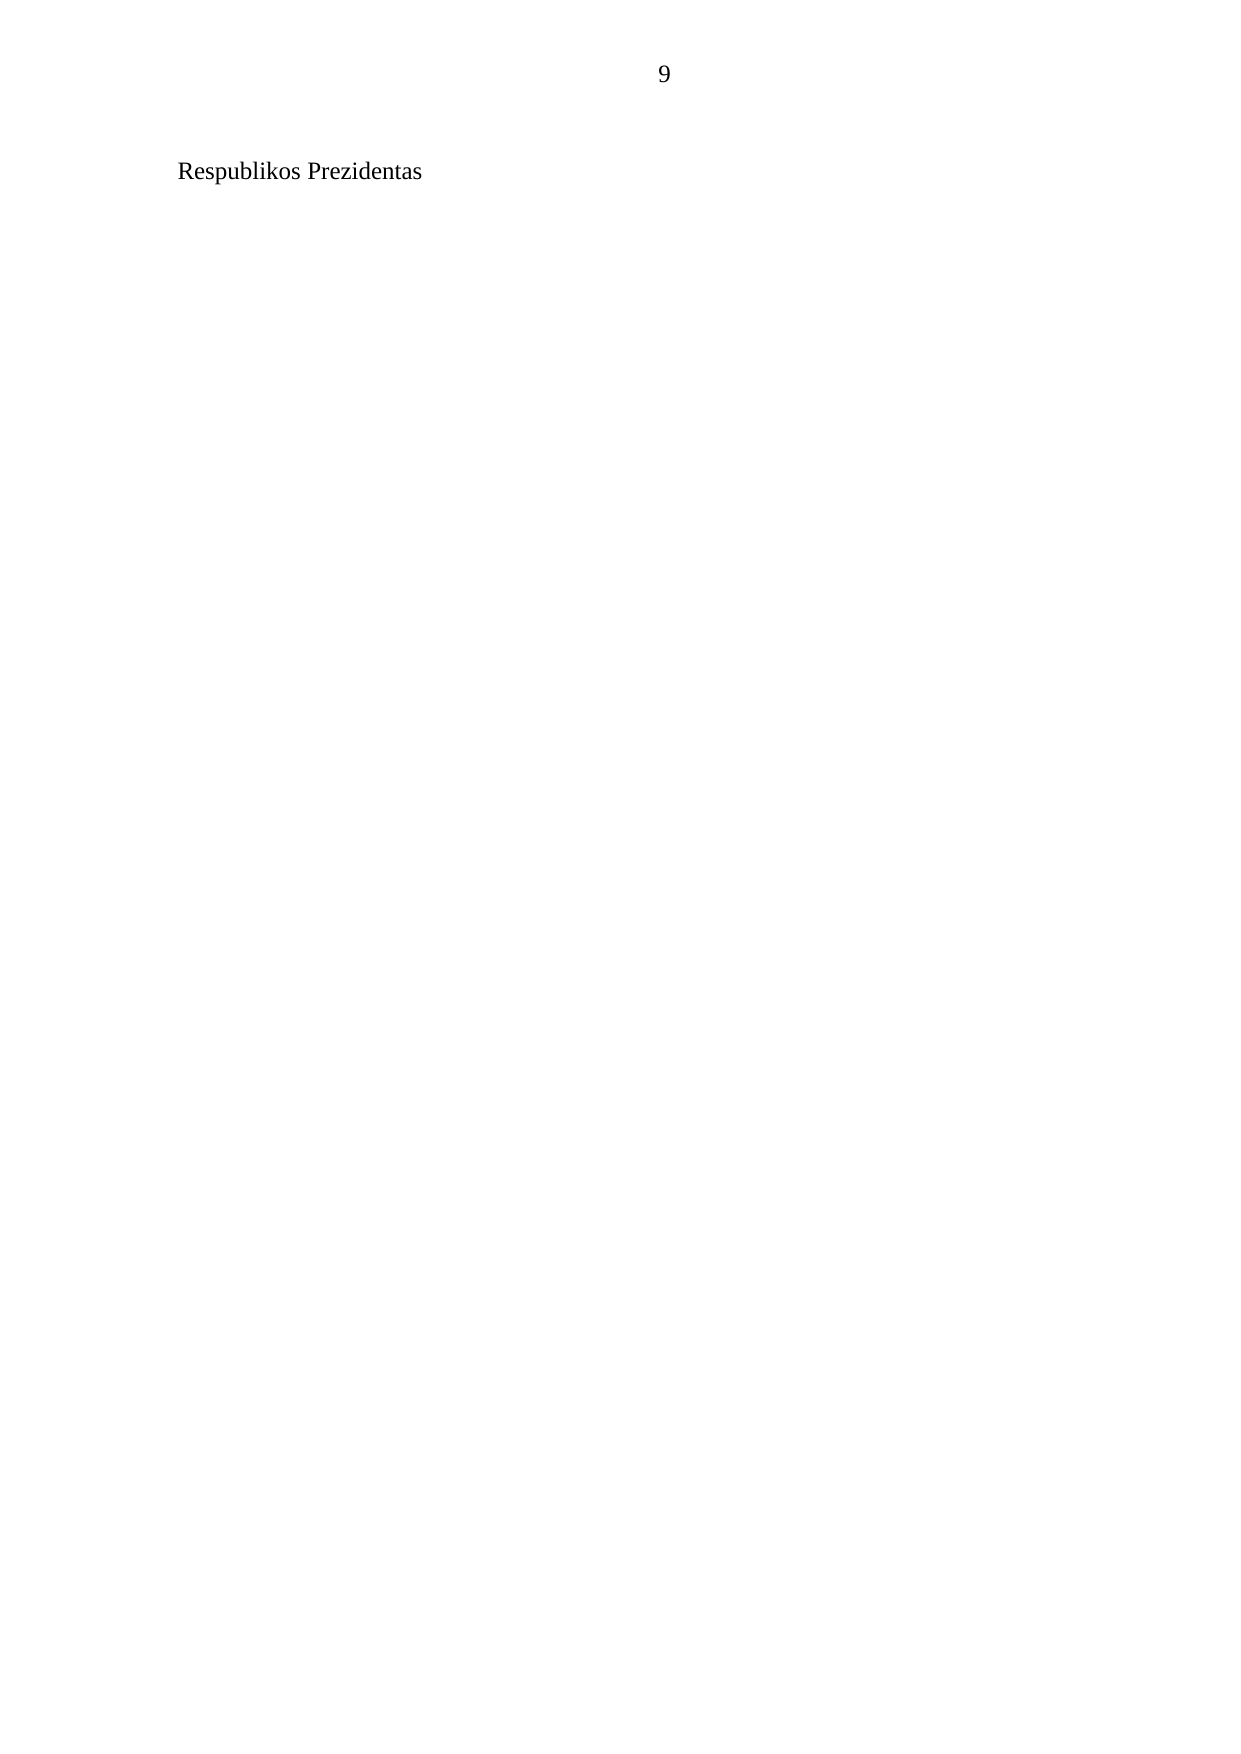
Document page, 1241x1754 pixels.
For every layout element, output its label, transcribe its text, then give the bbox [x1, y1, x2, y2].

text Respublikos Prezidentas [177, 151, 1152, 185]
